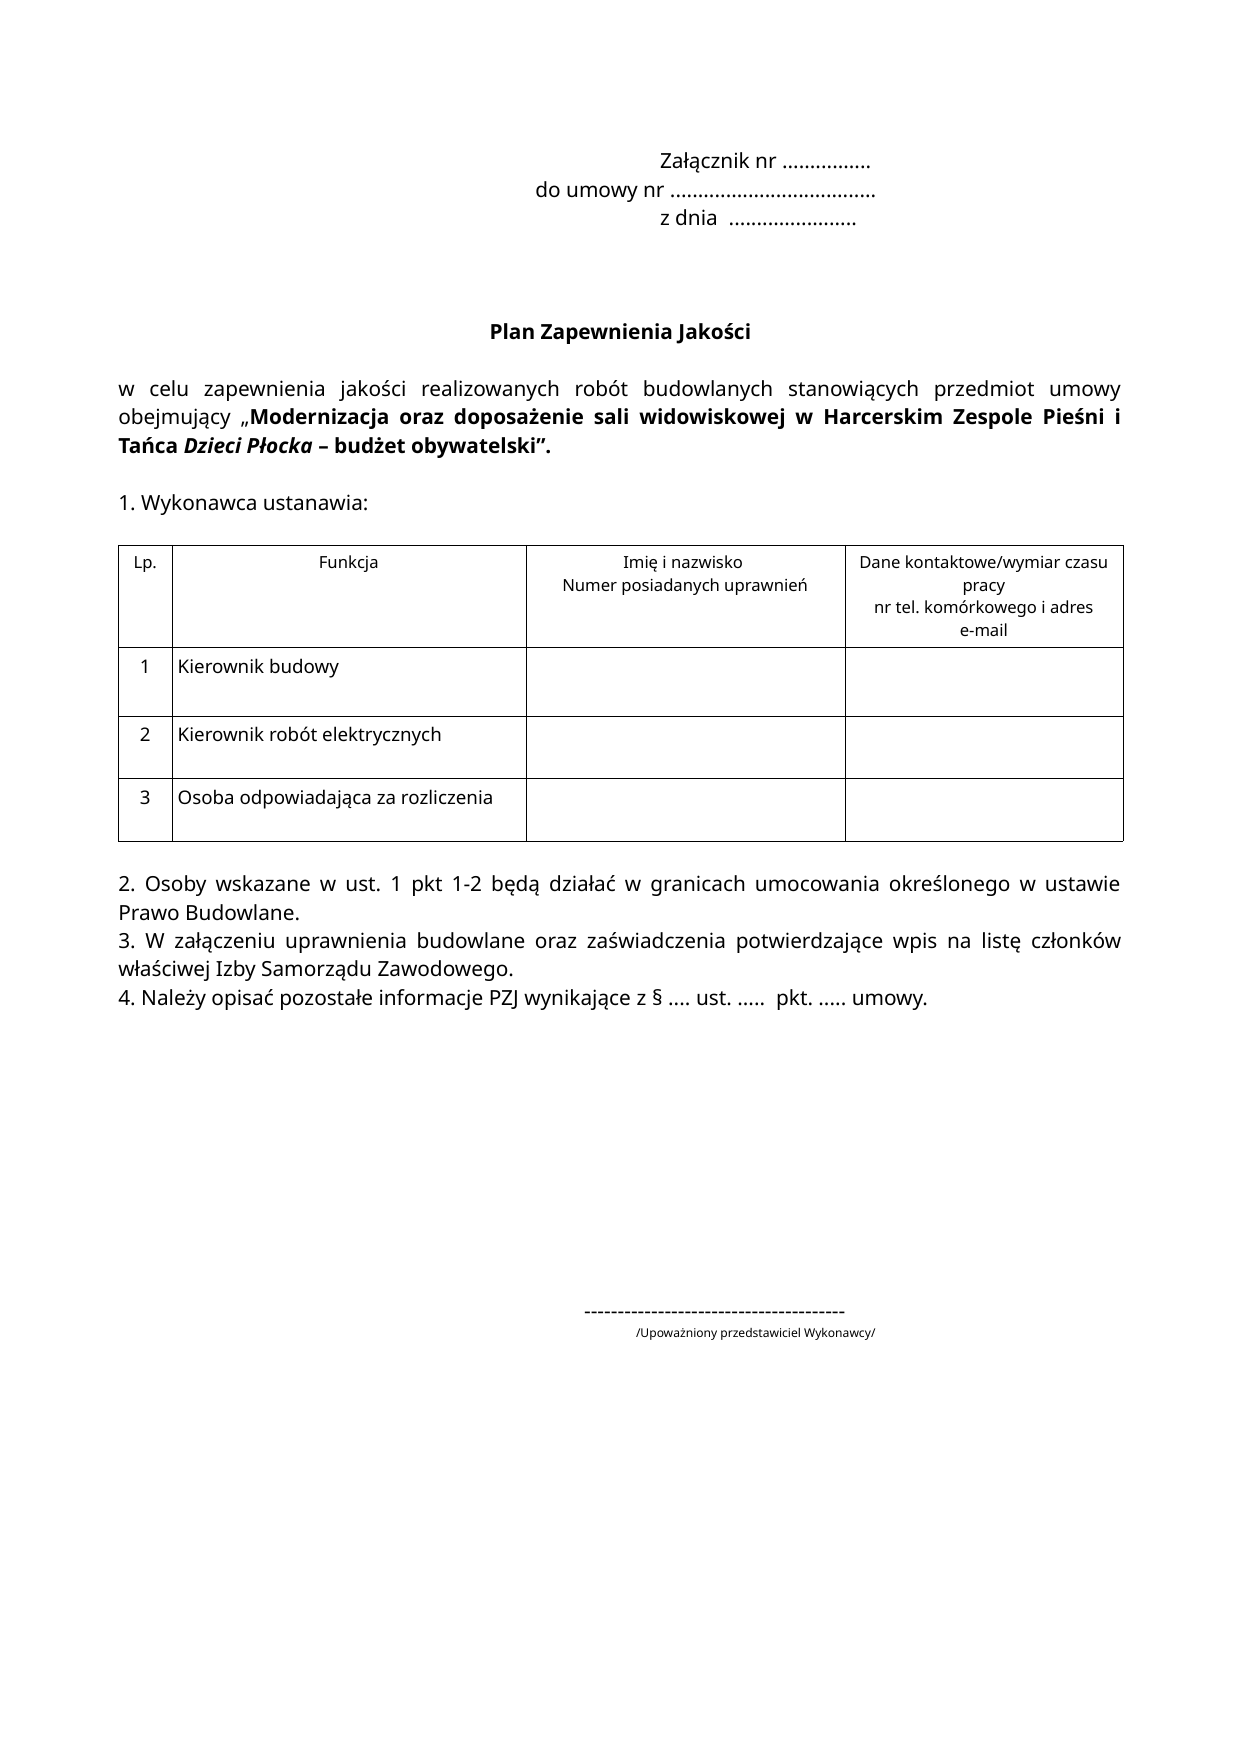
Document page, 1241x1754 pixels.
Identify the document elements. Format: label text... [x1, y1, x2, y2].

table_cell [527, 648, 845, 716]
table_cell 3 [119, 779, 172, 841]
table_cell [527, 779, 845, 841]
table_header Dane kontaktowe/wymiar czasu pracy nr tel. komórkowego i adres e-mail [846, 546, 1123, 647]
table_header Imię i nazwisko Numer posiadanych uprawnień [527, 546, 845, 647]
table_cell [846, 717, 1123, 778]
text /Upoważniony przedstawiciel Wykonawcy/ [118, 1324, 1122, 1353]
text 1. Wykonawca ustanawia: [118, 488, 1122, 516]
table_cell [846, 648, 1123, 716]
table_cell Osoba odpowiadająca za rozliczenia [173, 779, 526, 841]
table_cell 1 [119, 648, 172, 716]
text --------------------------------------- [118, 1296, 1122, 1324]
text Załącznik nr ................ [118, 147, 1122, 175]
text 3. W załączeniu uprawnienia budowlane oraz zaświadczenia potwierdzające wpis na listę członków właściwej Izby Samorządu Zawodowego. [118, 926, 1122, 983]
text do umowy nr ..................................... [118, 175, 1122, 203]
table_header Lp. [119, 546, 172, 647]
text 4. Należy opisać pozostałe informacje PZJ wynikające z § .... ust. ..... pkt. ..... umowy. [118, 983, 1122, 1011]
table_cell [846, 779, 1123, 841]
table_cell Kierownik budowy [173, 648, 526, 716]
text z dnia ....................... [118, 203, 1122, 232]
text Plan Zapewnienia Jakości [118, 317, 1122, 346]
text w celu zapewnienia jakości realizowanych robót budowlanych stanowiących przedmiot umowy obejmujący „Modernizacja oraz doposażenie sali widowiskowej w Harcerskim Zespole Pieśni i Tańca Dzieci Płocka – budżet obywatelski”. [118, 374, 1122, 459]
table_cell 2 [119, 717, 172, 778]
table_header Funkcja [173, 546, 526, 647]
table_cell [527, 717, 845, 778]
text 2. Osoby wskazane w ust. 1 pkt 1-2 będą działać w granicach umocowania określonego w ustawie Prawo Budowlane. [118, 869, 1122, 926]
table_cell Kierownik robót elektrycznych [173, 717, 526, 778]
